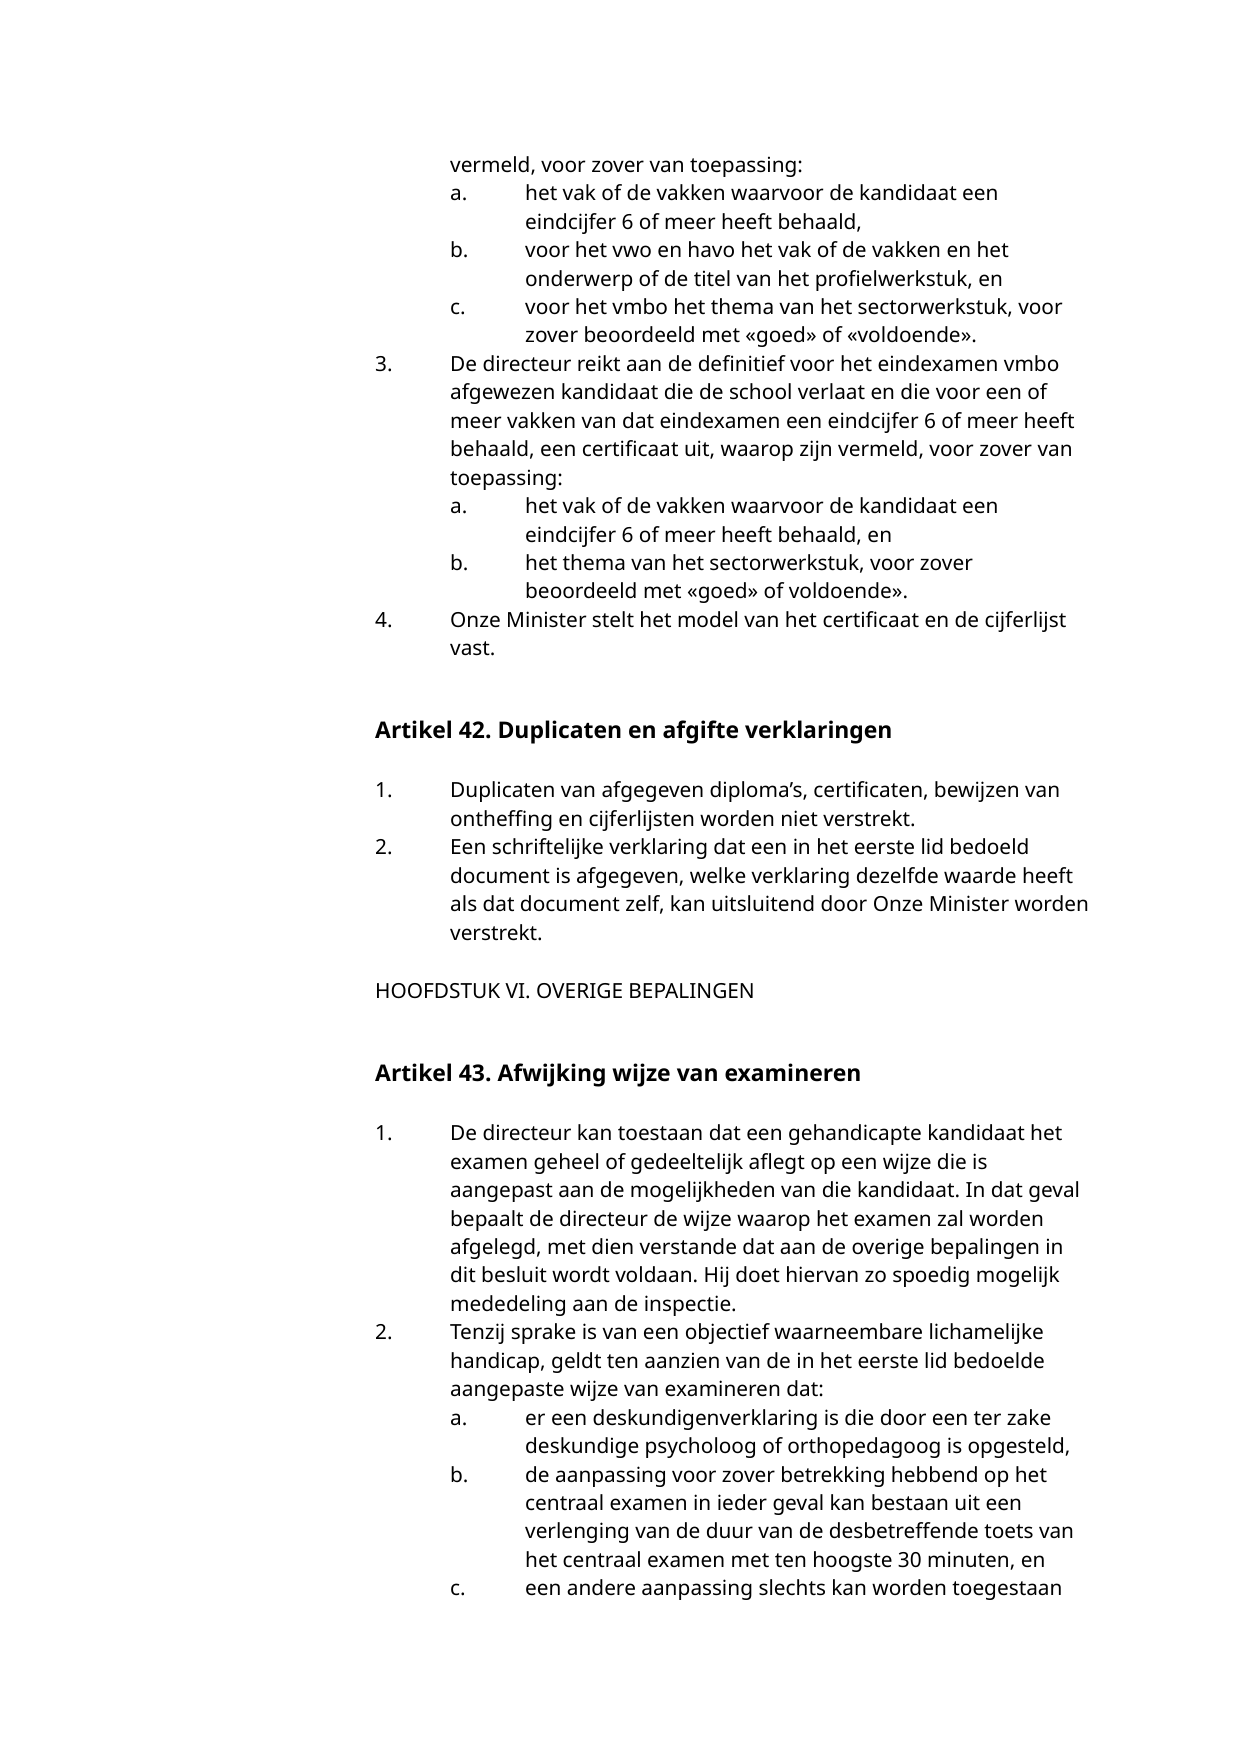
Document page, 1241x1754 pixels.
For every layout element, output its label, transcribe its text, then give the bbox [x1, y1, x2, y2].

list het vak of de vakken waarvoor de kandidaat een eindcijfer 6 of meer heeft behaald, en [450, 491, 1090, 548]
list Tenzij sprake is van een objectief waarneembare lichamelijke handicap, geldt ten aanzien van de in het eerste lid bedoelde aangepaste wijze van examineren dat: [375, 1317, 1090, 1403]
list er een deskundigenverklaring is die door een ter zake deskundige psycholoog of orthopedagoog is opgesteld, [450, 1403, 1090, 1460]
subtitle HOOFDSTUK VI. OVERIGE BEPALINGEN [375, 976, 1090, 1005]
list De directeur kan toestaan dat een gehandicapte kandidaat het examen geheel of gedeeltelijk aflegt op een wijze die is aangepast aan de mogelijkheden van die kandidaat. In dat geval bepaalt de directeur de wijze waarop het examen zal worden afgelegd, met dien verstande dat aan de overige bepalingen in dit besluit wordt voldaan. Hij doet hiervan zo spoedig mogelijk mededeling aan de inspectie. [375, 1118, 1090, 1317]
list Onze Minister stelt het model van het certificaat en de cijferlijst vast. [375, 605, 1090, 662]
list Duplicaten van afgegeven diploma’s, certificaten, bewijzen van ontheffing en cijferlijsten worden niet verstrekt. [375, 776, 1090, 832]
list voor het vmbo het thema van het sectorwerkstuk, voor zover beoordeeld met «goed» of «voldoende». [450, 292, 1090, 349]
subtitle Artikel 43. Afwijking wijze van examineren [375, 1057, 1090, 1088]
list voor het vwo en havo het vak of de vakken en het onderwerp of de titel van het profielwerkstuk, en [450, 235, 1090, 292]
list het thema van het sectorwerkstuk, voor zover beoordeeld met «goed» of voldoende». [450, 548, 1090, 605]
subtitle Artikel 42. Duplicaten en afgifte verklaringen [375, 714, 1090, 746]
list De directeur reikt aan de definitief voor het eindexamen vmbo afgewezen kandidaat die de school verlaat en die voor een of meer vakken van dat eindexamen een eindcijfer 6 of meer heeft behaald, een certificaat uit, waarop zijn vermeld, voor zover van toepassing: [375, 349, 1090, 491]
list Een schriftelijke verklaring dat een in het eerste lid bedoeld document is afgegeven, welke verklaring dezelfde waarde heeft als dat document zelf, kan uitsluitend door Onze Minister worden verstrekt. [375, 832, 1090, 946]
list het vak of de vakken waarvoor de kandidaat een eindcijfer 6 of meer heeft behaald, [450, 178, 1090, 235]
list de aanpassing voor zover betrekking hebbend op het centraal examen in ieder geval kan bestaan uit een verlenging van de duur van de desbetreffende toets van het centraal examen met ten hoogste 30 minuten, en [450, 1460, 1090, 1573]
list vermeld, voor zover van toepassing: [375, 150, 1090, 178]
list een andere aanpassing slechts kan worden toegestaan [450, 1573, 1090, 1602]
